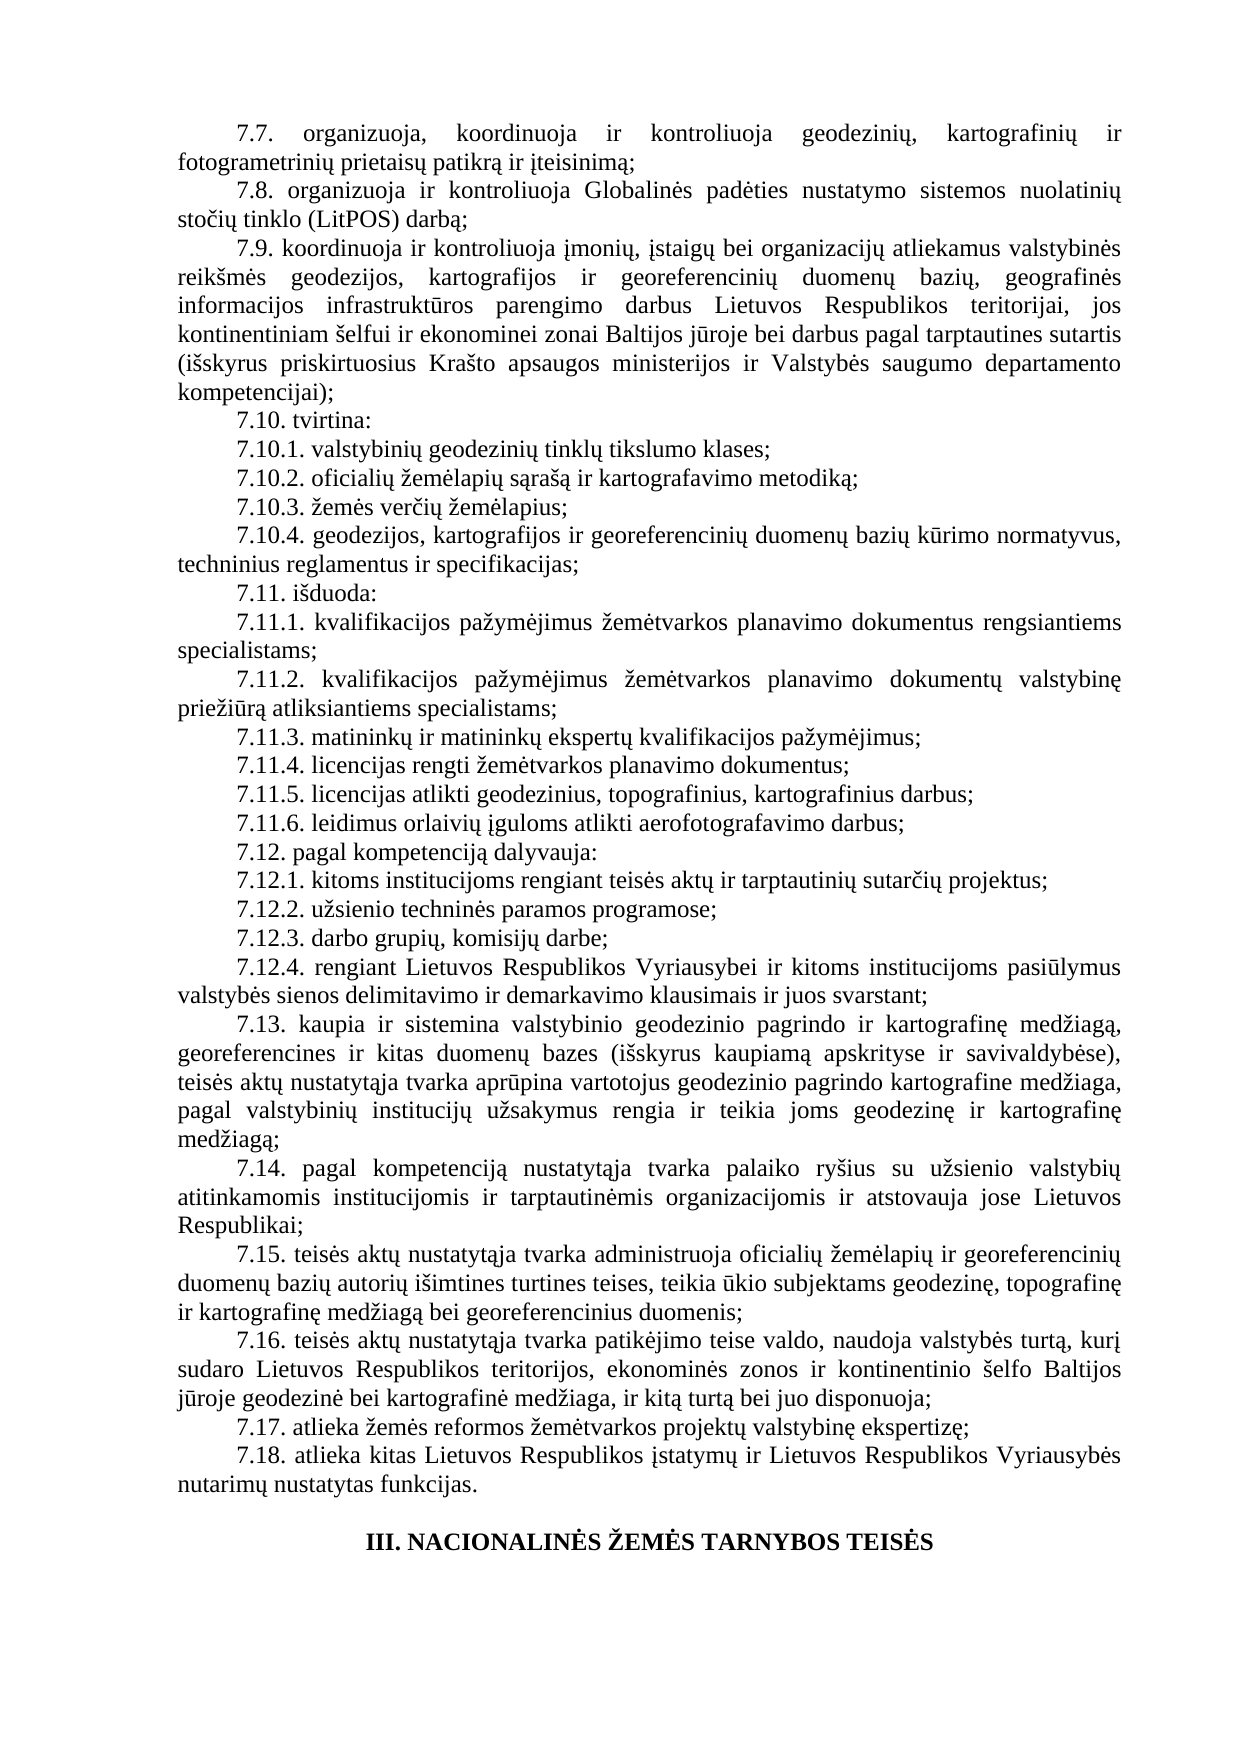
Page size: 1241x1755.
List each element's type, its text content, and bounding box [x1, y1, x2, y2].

text 7.11.6. leidimus orlaivių įguloms atlikti aerofotografavimo darbus; [177, 808, 1122, 837]
text 7.12.2. užsienio techninės paramos programose; [177, 894, 1122, 923]
text III. NACIONALINĖS ŽEMĖS TARNYBOS TEISĖS [177, 1527, 1122, 1556]
text 7.7. organizuoja, koordinuoja ir kontroliuoja geodezinių, kartografinių ir fotogrametrinių prietaisų patikrą ir įteisinimą; [177, 118, 1122, 176]
text 7.12.3. darbo grupių, komisijų darbe; [177, 923, 1122, 952]
text 7.14. pagal kompetenciją nustatytąja tvarka palaiko ryšius su užsienio valstybių atitinkamomis institucijomis ir tarptautinėmis organizacijomis ir atstovauja jose Lietuvos Respublikai; [177, 1153, 1122, 1239]
text 7.10.3. žemės verčių žemėlapius; [177, 492, 1122, 521]
text 7.11.2. kvalifikacijos pažymėjimus žemėtvarkos planavimo dokumentų valstybinę priežiūrą atliksiantiems specialistams; [177, 664, 1122, 722]
text 7.9. koordinuoja ir kontroliuoja įmonių, įstaigų bei organizacijų atliekamus valstybinės reikšmės geodezijos, kartografijos ir georeferencinių duomenų bazių, geografinės informacijos infrastruktūros parengimo darbus Lietuvos Respublikos teritorijai, jos kontinentiniam šelfui ir ekonominei zonai Baltijos jūroje bei darbus pagal tarptautines sutartis (išskyrus priskirtuosius Krašto apsaugos ministerijos ir Valstybės saugumo departamento kompetencijai); [177, 233, 1122, 406]
text 7.12.4. rengiant Lietuvos Respublikos Vyriausybei ir kitoms institucijoms pasiūlymus valstybės sienos delimitavimo ir demarkavimo klausimais ir juos svarstant; [177, 952, 1122, 1009]
text 7.13. kaupia ir sistemina valstybinio geodezinio pagrindo ir kartografinę medžiagą, georeferencines ir kitas duomenų bazes (išskyrus kaupiamą apskrityse ir savivaldybėse), teisės aktų nustatytąja tvarka aprūpina vartotojus geodezinio pagrindo kartografine medžiaga, pagal valstybinių institucijų užsakymus rengia ir teikia joms geodezinę ir kartografinę medžiagą; [177, 1009, 1122, 1153]
text 7.10.1. valstybinių geodezinių tinklų tikslumo klases; [177, 434, 1122, 463]
text 7.16. teisės aktų nustatytąja tvarka patikėjimo teise valdo, naudoja valstybės turtą, kurį sudaro Lietuvos Respublikos teritorijos, ekonominės zonos ir kontinentinio šelfo Baltijos jūroje geodezinė bei kartografinė medžiaga, ir kitą turtą bei juo disponuoja; [177, 1326, 1122, 1412]
text 7.11.5. licencijas atlikti geodezinius, topografinius, kartografinius darbus; [177, 779, 1122, 808]
text 7.17. atlieka žemės reformos žemėtvarkos projektų valstybinę ekspertizę; [177, 1412, 1122, 1441]
text 7.12. pagal kompetenciją dalyvauja: [177, 837, 1122, 866]
text 7.10. tvirtina: [177, 406, 1122, 434]
text 7.8. organizuoja ir kontroliuoja Globalinės padėties nustatymo sistemos nuolatinių stočių tinklo (LitPOS) darbą; [177, 176, 1122, 233]
text 7.11.4. licencijas rengti žemėtvarkos planavimo dokumentus; [177, 751, 1122, 779]
text 7.12.1. kitoms institucijoms rengiant teisės aktų ir tarptautinių sutarčių projektus; [177, 866, 1122, 894]
text 7.15. teisės aktų nustatytąja tvarka administruoja oficialių žemėlapių ir georeferencinių duomenų bazių autorių išimtines turtines teises, teikia ūkio subjektams geodezinę, topografinę ir kartografinę medžiagą bei georeferencinius duomenis; [177, 1239, 1122, 1326]
text 7.11. išduoda: [177, 578, 1122, 607]
text 7.11.1. kvalifikacijos pažymėjimus žemėtvarkos planavimo dokumentus rengsiantiems specialistams; [177, 607, 1122, 664]
text 7.10.2. oficialių žemėlapių sąrašą ir kartografavimo metodiką; [177, 463, 1122, 492]
text 7.18. atlieka kitas Lietuvos Respublikos įstatymų ir Lietuvos Respublikos Vyriausybės nutarimų nustatytas funkcijas. [177, 1441, 1122, 1498]
text 7.10.4. geodezijos, kartografijos ir georeferencinių duomenų bazių kūrimo normatyvus, techninius reglamentus ir specifikacijas; [177, 521, 1122, 578]
text 7.11.3. matininkų ir matininkų ekspertų kvalifikacijos pažymėjimus; [177, 722, 1122, 751]
